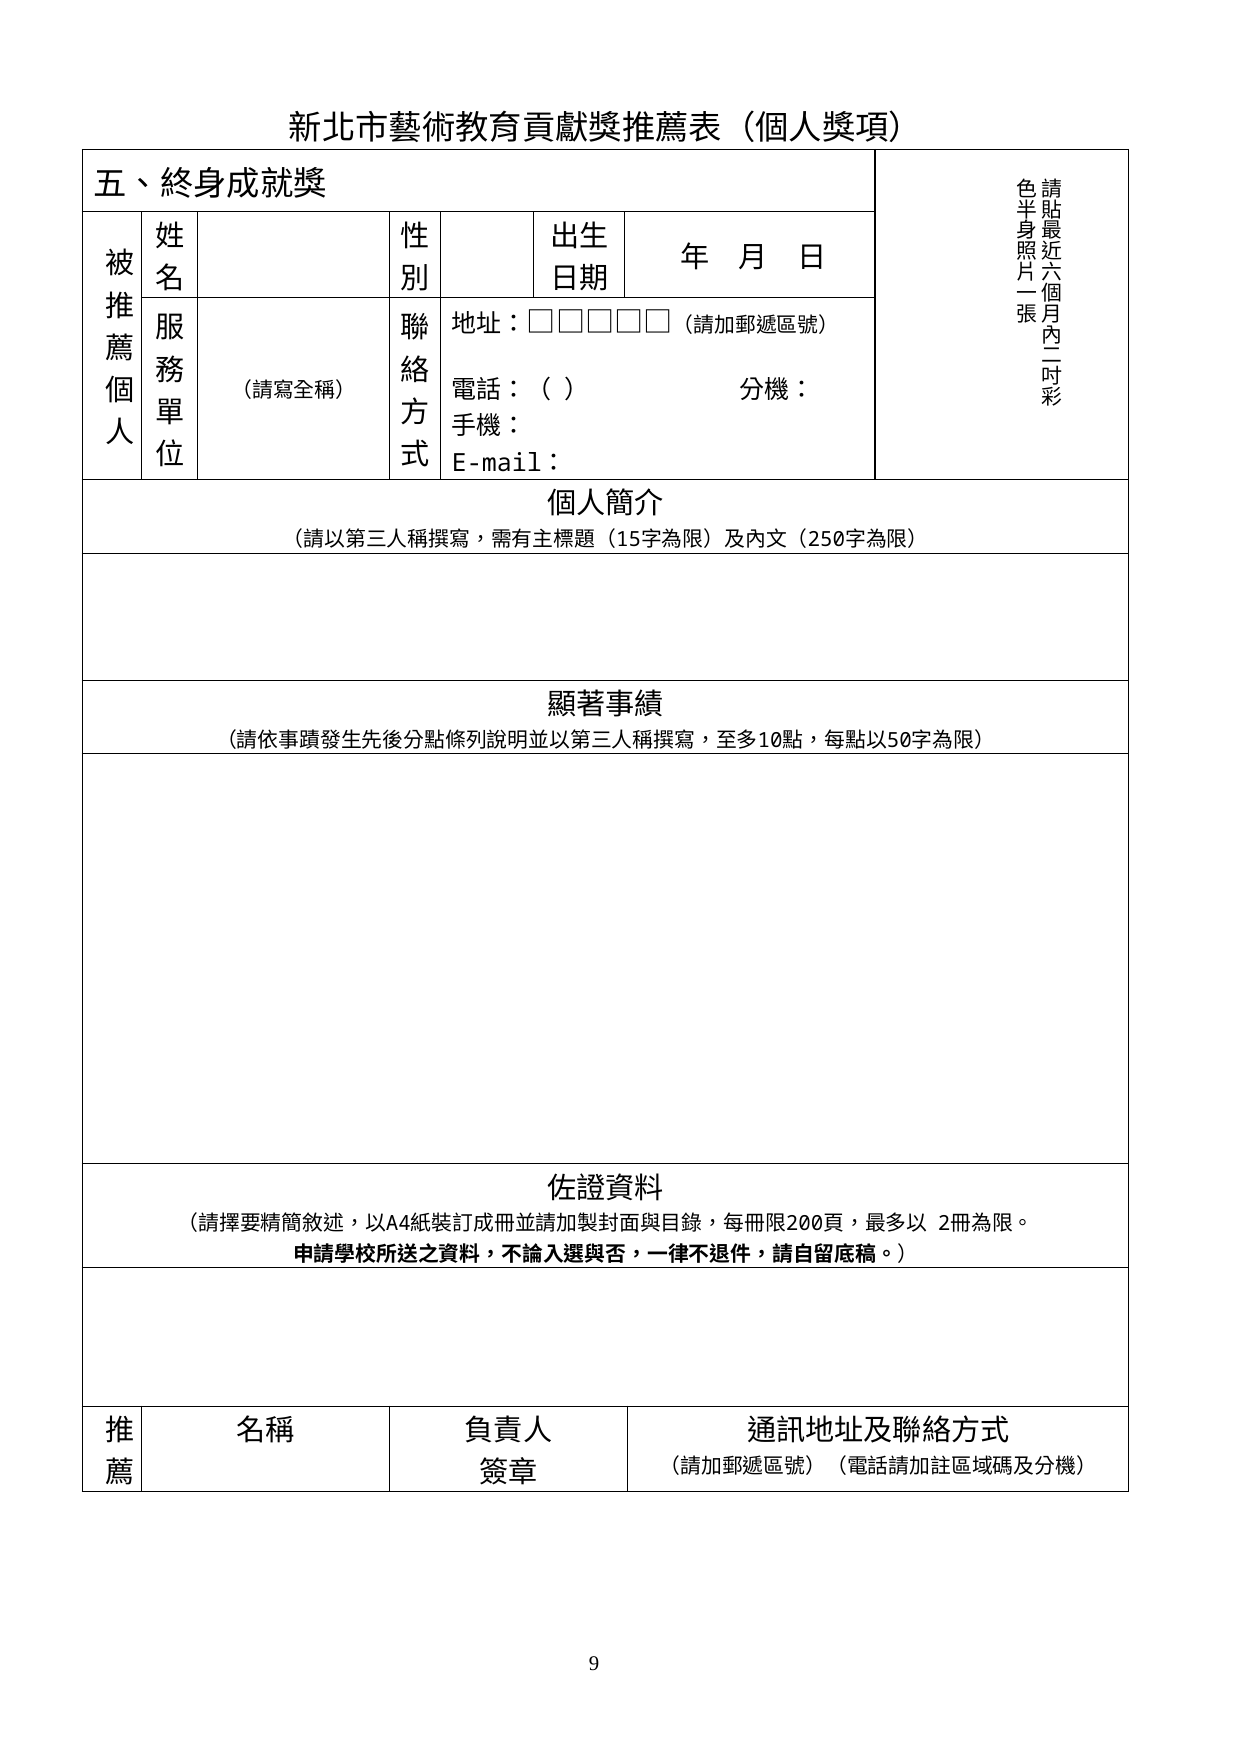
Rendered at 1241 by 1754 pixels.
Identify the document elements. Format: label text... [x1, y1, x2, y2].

table_cell 顯著事績 （請依事蹟發生先後分點條列說明並以第三人稱撰寫，至多10點，每點以50字為限） [83, 681, 1128, 753]
table_cell （請寫全稱） [198, 298, 389, 479]
table_cell 姓名 [142, 212, 197, 297]
table_header 五、終身成就獎 [83, 150, 874, 211]
table_cell 聯絡方式 [390, 298, 440, 479]
table_cell 負責人 簽章 [390, 1407, 627, 1491]
table_cell [441, 212, 533, 297]
table_cell 地址：□□□□□（請加郵遞區號） 電話：（ ） 分機： 手機： E-mail： [441, 298, 874, 479]
table_cell [83, 754, 1128, 1163]
text [945, 163, 1071, 432]
text 新北市藝術教育貢獻獎推薦表（個人獎項） [118, 101, 1093, 149]
table_cell 年 月 日 [625, 212, 874, 297]
text 請貼最近六個月內二吋彩色半身照片一張 [1014, 178, 1064, 417]
table_cell 性別 [390, 212, 440, 297]
table_cell 佐證資料 （請擇要精簡敘述，以A4紙裝訂成冊並請加製封面與目錄，每冊限200頁，最多以 2冊為限。 申請學校所送之資料，不論入選與否，一律不退件，請自留底稿。） [83, 1164, 1128, 1267]
table_cell [198, 212, 389, 297]
table_cell [83, 554, 1128, 680]
table_cell [83, 1268, 1128, 1406]
table_cell 服務單位 [142, 298, 197, 479]
table_cell 通訊地址及聯絡方式 （請加郵遞區號）（電話請加註區域碼及分機） [628, 1407, 1128, 1491]
table_cell 個人簡介 （請以第三人稱撰寫，需有主標題（15字為限）及內文（250字為限） [83, 480, 1128, 553]
table_header [876, 150, 1128, 479]
table_cell 被推薦個人 [83, 212, 141, 479]
table_cell 名稱 [142, 1407, 389, 1491]
table_cell 出生 日期 [534, 212, 624, 297]
table_cell 推薦 [83, 1407, 141, 1491]
